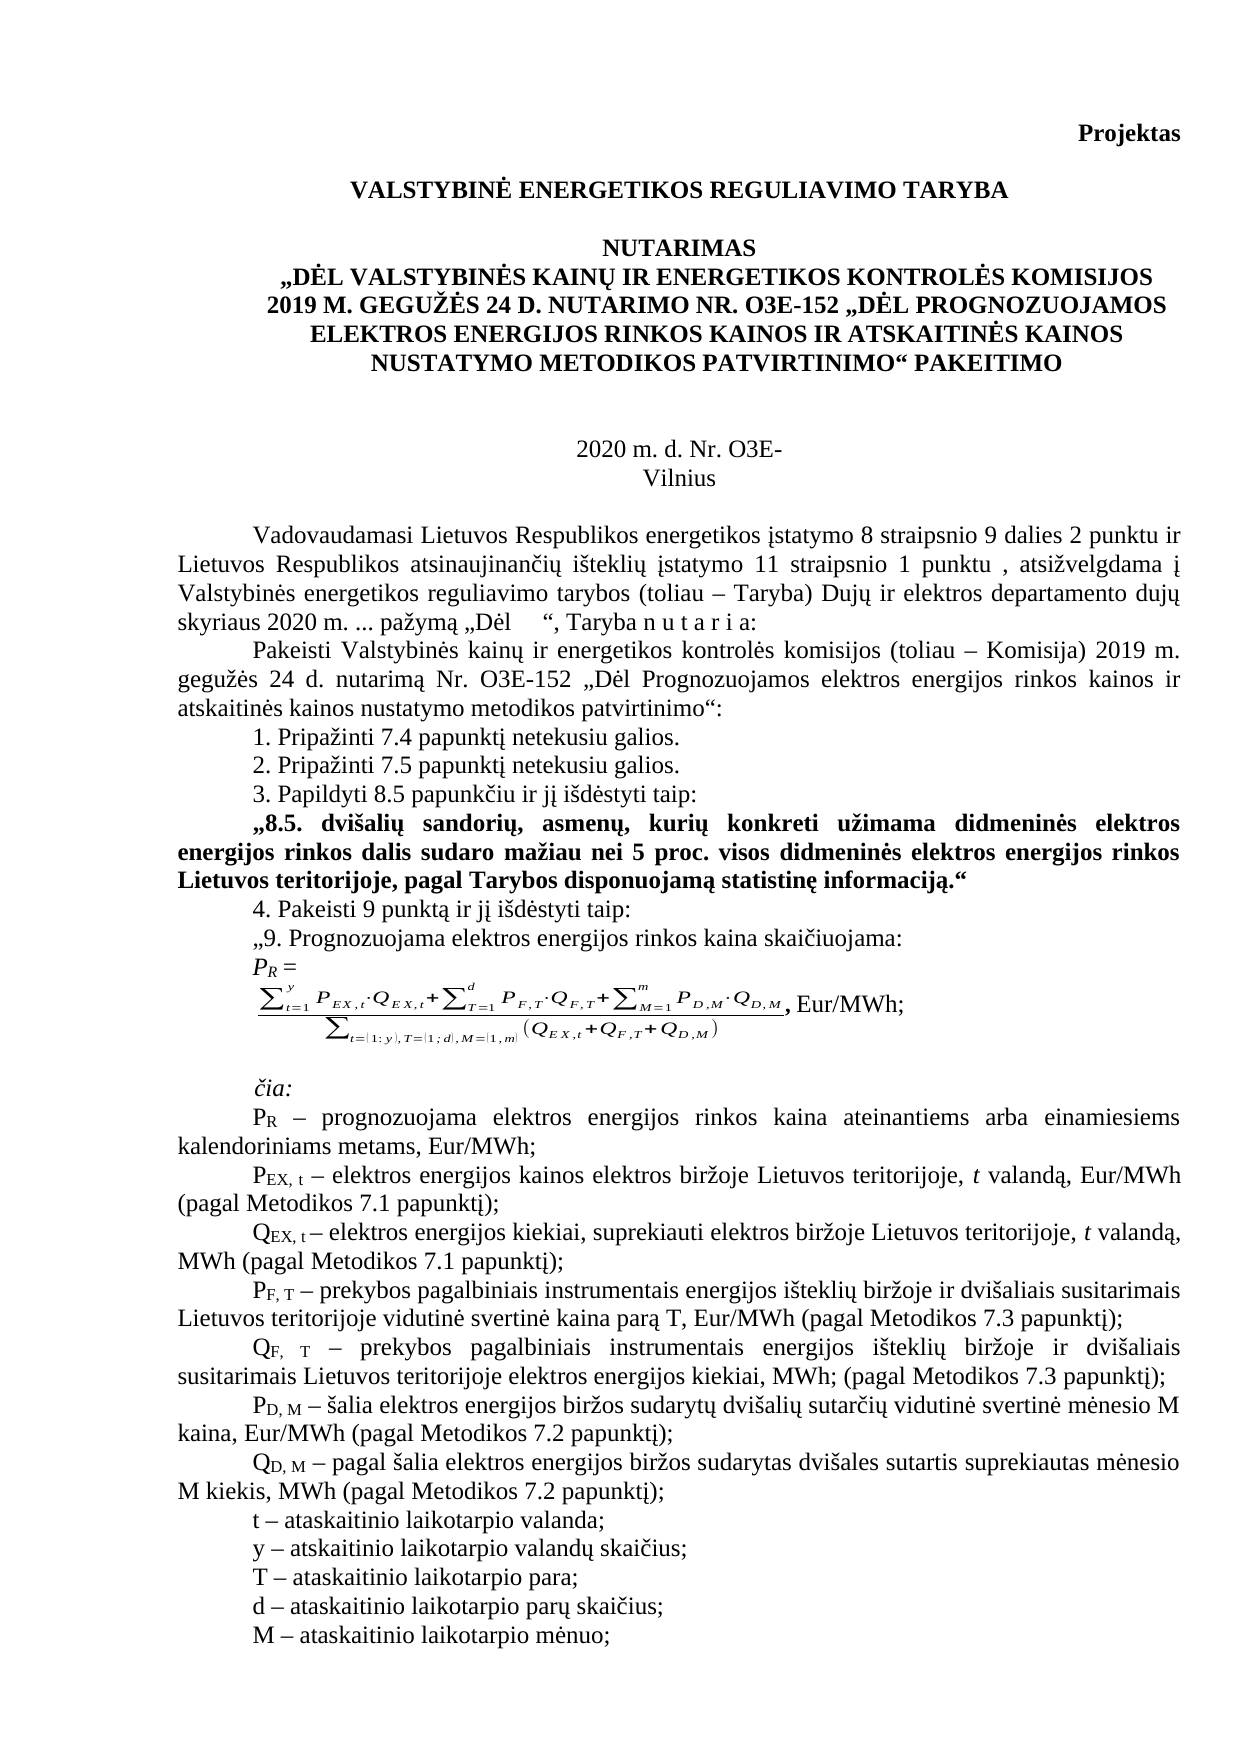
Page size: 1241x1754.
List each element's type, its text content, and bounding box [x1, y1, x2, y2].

text 1. Pripažinti 7.4 papunktį netekusiu galios. [177, 722, 1181, 751]
text 3. Papildyti 8.5 papunkčiu ir jį išdėstyti taip: [177, 779, 1181, 808]
text Pakeisti Valstybinės kainų ir energetikos kontrolės komisijos (toliau – Komisija) 2019 m. gegužės 24 d. nutarimą Nr. O3E-152 „Dėl Prognozuojamos elektros energijos rinkos kainos ir atskaitinės kainos nustatymo metodikos patvirtinimo“: [177, 636, 1181, 722]
text PEX, t – elektros energijos kainos elektros biržoje Lietuvos teritorijoje, t valandą, Eur/MWh (pagal Metodikos 7.1 papunktį); [177, 1160, 1181, 1217]
text y – atskaitinio laikotarpio valandų skaičius; [177, 1533, 1181, 1562]
text 2. Pripažinti 7.5 papunktį netekusiu galios. [177, 751, 1181, 779]
text PR = [177, 952, 1181, 981]
text PD, M – šalia elektros energijos biržos sudarytų dvišalių sutarčių vidutinė svertinė mėnesio M kaina, Eur/MWh (pagal Metodikos 7.2 papunktį); [177, 1390, 1181, 1447]
text QEX, t – elektros energijos kiekiai, suprekiauti elektros biržoje Lietuvos teritorijoje, t valandą, MWh (pagal Metodikos 7.1 papunktį); [177, 1217, 1181, 1275]
text „8.5. dvišalių sandorių, asmenų, kurių konkreti užimama didmeninės elektros energijos rinkos dalis sudaro mažiau nei 5 proc. visos didmeninės elektros energijos rinkos Lietuvos teritorijoje, pagal Tarybos disponuojamą statistinę informaciją.“ [177, 808, 1181, 894]
text PR – prognozuojama elektros energijos rinkos kaina ateinantiems arba einamiesiems kalendoriniams metams, Eur/MWh; [177, 1102, 1181, 1160]
text M – ataskaitinio laikotarpio mėnuo; [177, 1620, 1181, 1648]
text vALSTYBINĖ ENERGETIKOS REGULIAVIMO TARYBA [177, 176, 1181, 204]
text Projektas [177, 118, 1181, 147]
text PF, T – prekybos pagalbiniais instrumentais energijos išteklių biržoje ir dvišaliais susitarimais Lietuvos teritorijoje vidutinė svertinė kaina parą T, Eur/MWh (pagal Metodikos 7.3 papunktį); [177, 1275, 1181, 1332]
text „9. Prognozuojama elektros energijos rinkos kaina skaičiuojama: [177, 923, 1181, 952]
text Vilnius [177, 463, 1181, 492]
text NUTARIMAS [177, 233, 1181, 262]
text 2020 m. d. Nr. O3E- [177, 434, 1181, 463]
text , Eur/MWh; [177, 981, 1181, 1045]
text Vadovaudamasi Lietuvos Respublikos energetikos įstatymo 8 straipsnio 9 dalies 2 punktu ir Lietuvos Respublikos atsinaujinančių išteklių įstatymo 11 straipsnio 1 punktu , atsižvelgdama į Valstybinės energetikos reguliavimo tarybos (toliau – Taryba) Dujų ir elektros departamento dujų skyriaus 2020 m. ... pažymą „Dėl “, Taryba n u t a r i a: [177, 521, 1181, 636]
text d – ataskaitinio laikotarpio parų skaičius; [177, 1591, 1181, 1620]
text QD, M – pagal šalia elektros energijos biržos sudarytas dvišales sutartis suprekiautas mėnesio M kiekis, MWh (pagal Metodikos 7.2 papunktį); [177, 1447, 1181, 1505]
text „DĖL VALSTYBINĖS KAINŲ IR ENERGETIKOS KONTROLĖS KOMISIJOS 2019 M. GEGUŽĖS 24 D. NUTARIMO NR. O3E-152 „DĖL PROGNOZUOJAMOS ELEKTROS ENERGIJOS RINKOS KAINOS IR ATSKAITINĖS KAINOS NUSTATYMO METODIKOS PATVIRTINIMO“ PAKEITIMO [252, 262, 1181, 377]
text QF, T – prekybos pagalbiniais instrumentais energijos išteklių biržoje ir dvišaliais susitarimais Lietuvos teritorijoje elektros energijos kiekiai, MWh; (pagal Metodikos 7.3 papunktį); [177, 1332, 1181, 1390]
text čia: [177, 1073, 1181, 1102]
text 4. Pakeisti 9 punktą ir jį išdėstyti taip: [177, 894, 1181, 923]
text t – ataskaitinio laikotarpio valanda; [177, 1505, 1181, 1533]
text T – ataskaitinio laikotarpio para; [177, 1562, 1181, 1591]
